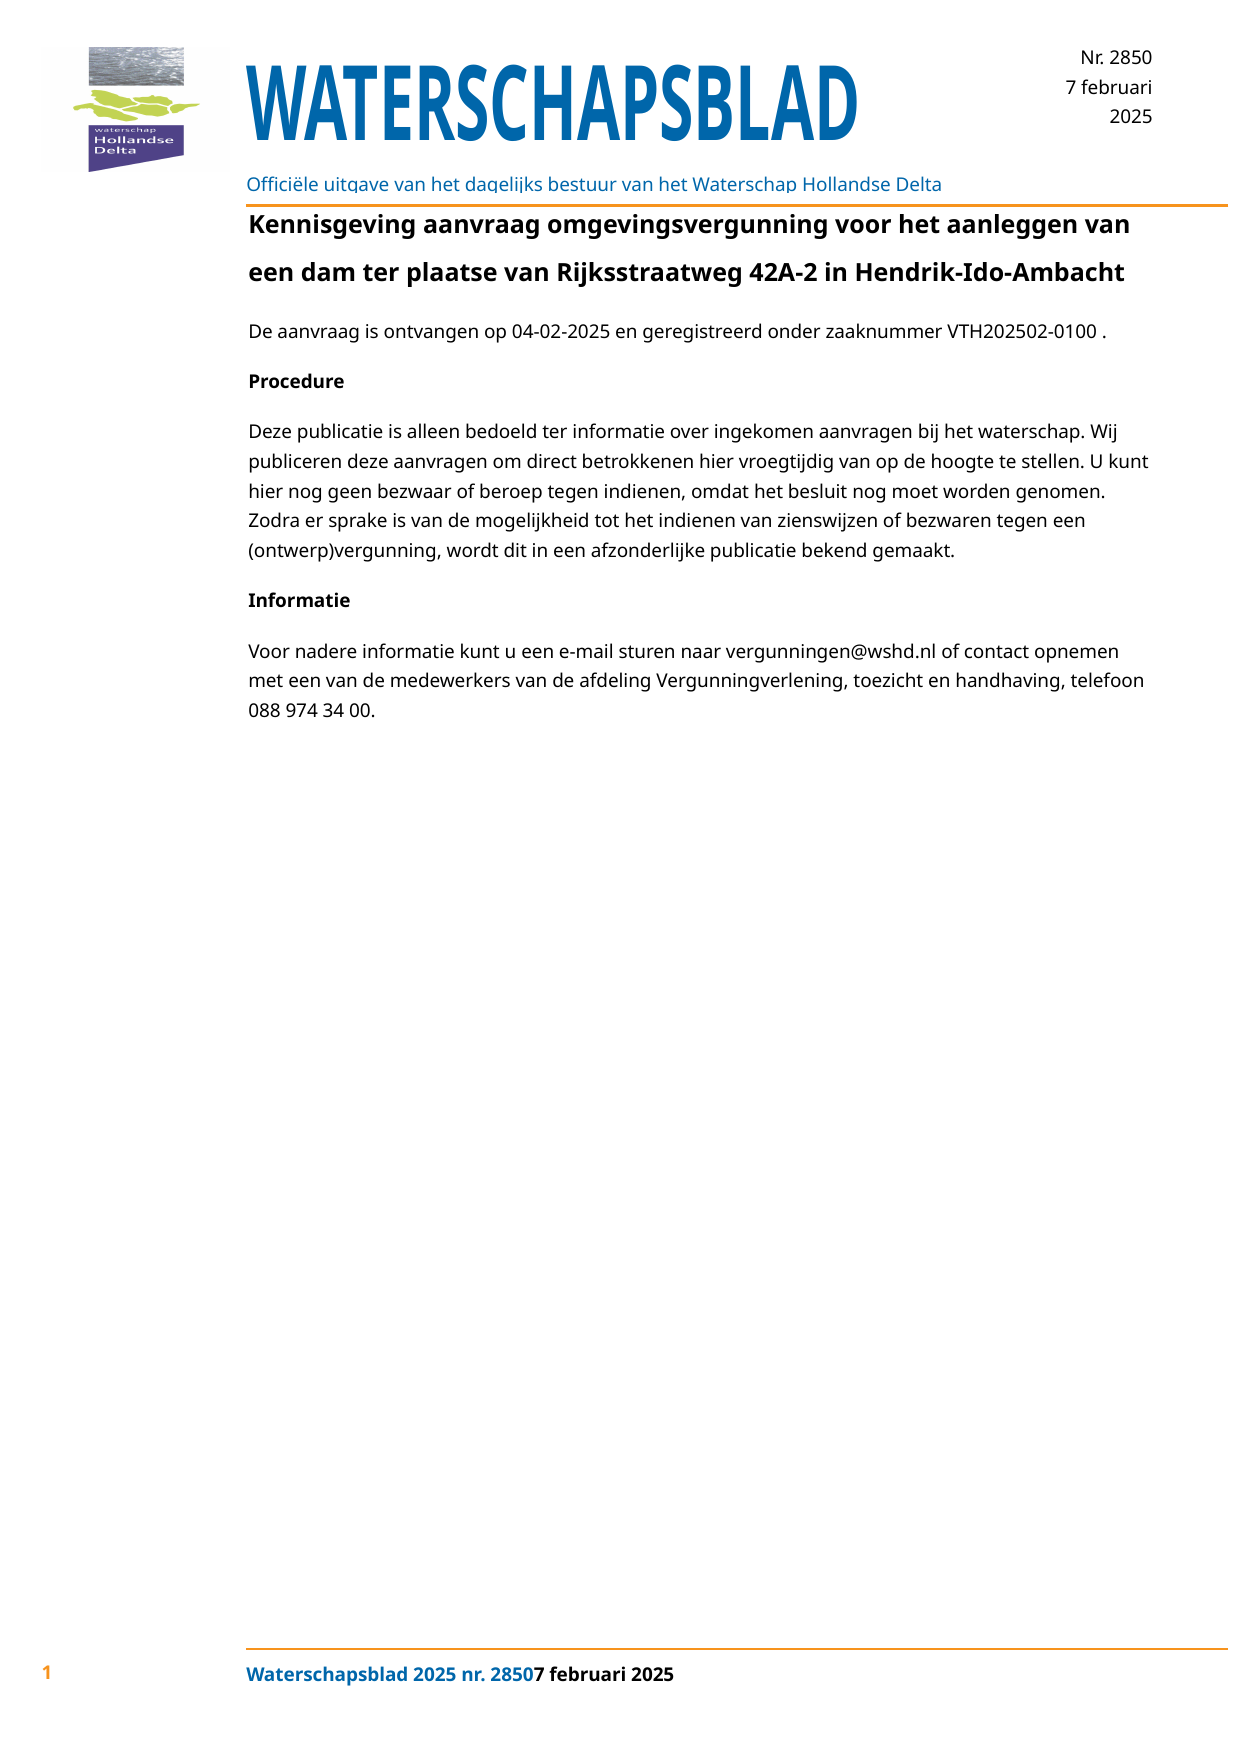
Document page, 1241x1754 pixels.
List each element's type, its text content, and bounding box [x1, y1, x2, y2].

text Deze publicatie is alleen bedoeld ter informatie over ingekomen aanvragen bij het waterschap. Wij publiceren deze aanvragen om direct betrokkenen hier vroegtijdig van op de hoogte te stellen. U kunt hier nog geen bezwaar of beroep tegen indienen, omdat het besluit nog moet worden genomen. Zodra er sprake is van de mogelijkheid tot het indienen van zienswijzen of bezwaren tegen een (ontwerp)vergunning, wordt dit in een afzonderlijke publicatie bekend gemaakt. [248, 419, 1152, 563]
text Informatie [248, 587, 1152, 613]
text Voor nadere informatie kunt u een e-mail sturen naar vergunningen@wshd.nl of contact opnemen met een van de medewerkers van de afdeling Vergunningverlening, toezicht en handhaving, telefoon 088 974 34 00. [248, 638, 1152, 723]
picture [41, 47, 231, 172]
text Procedure [248, 368, 1152, 394]
text Kennisgeving aanvraag omgevingsvergunning voor het aanleggen van een dam ter plaatse van Rijksstraatweg 42A-2 in Hendrik-Ido-Ambacht [248, 207, 1152, 288]
text De aanvraag is ontvangen op 04-02-2025 en geregistreerd onder zaaknummer VTH202502-0100 . [248, 318, 1152, 344]
